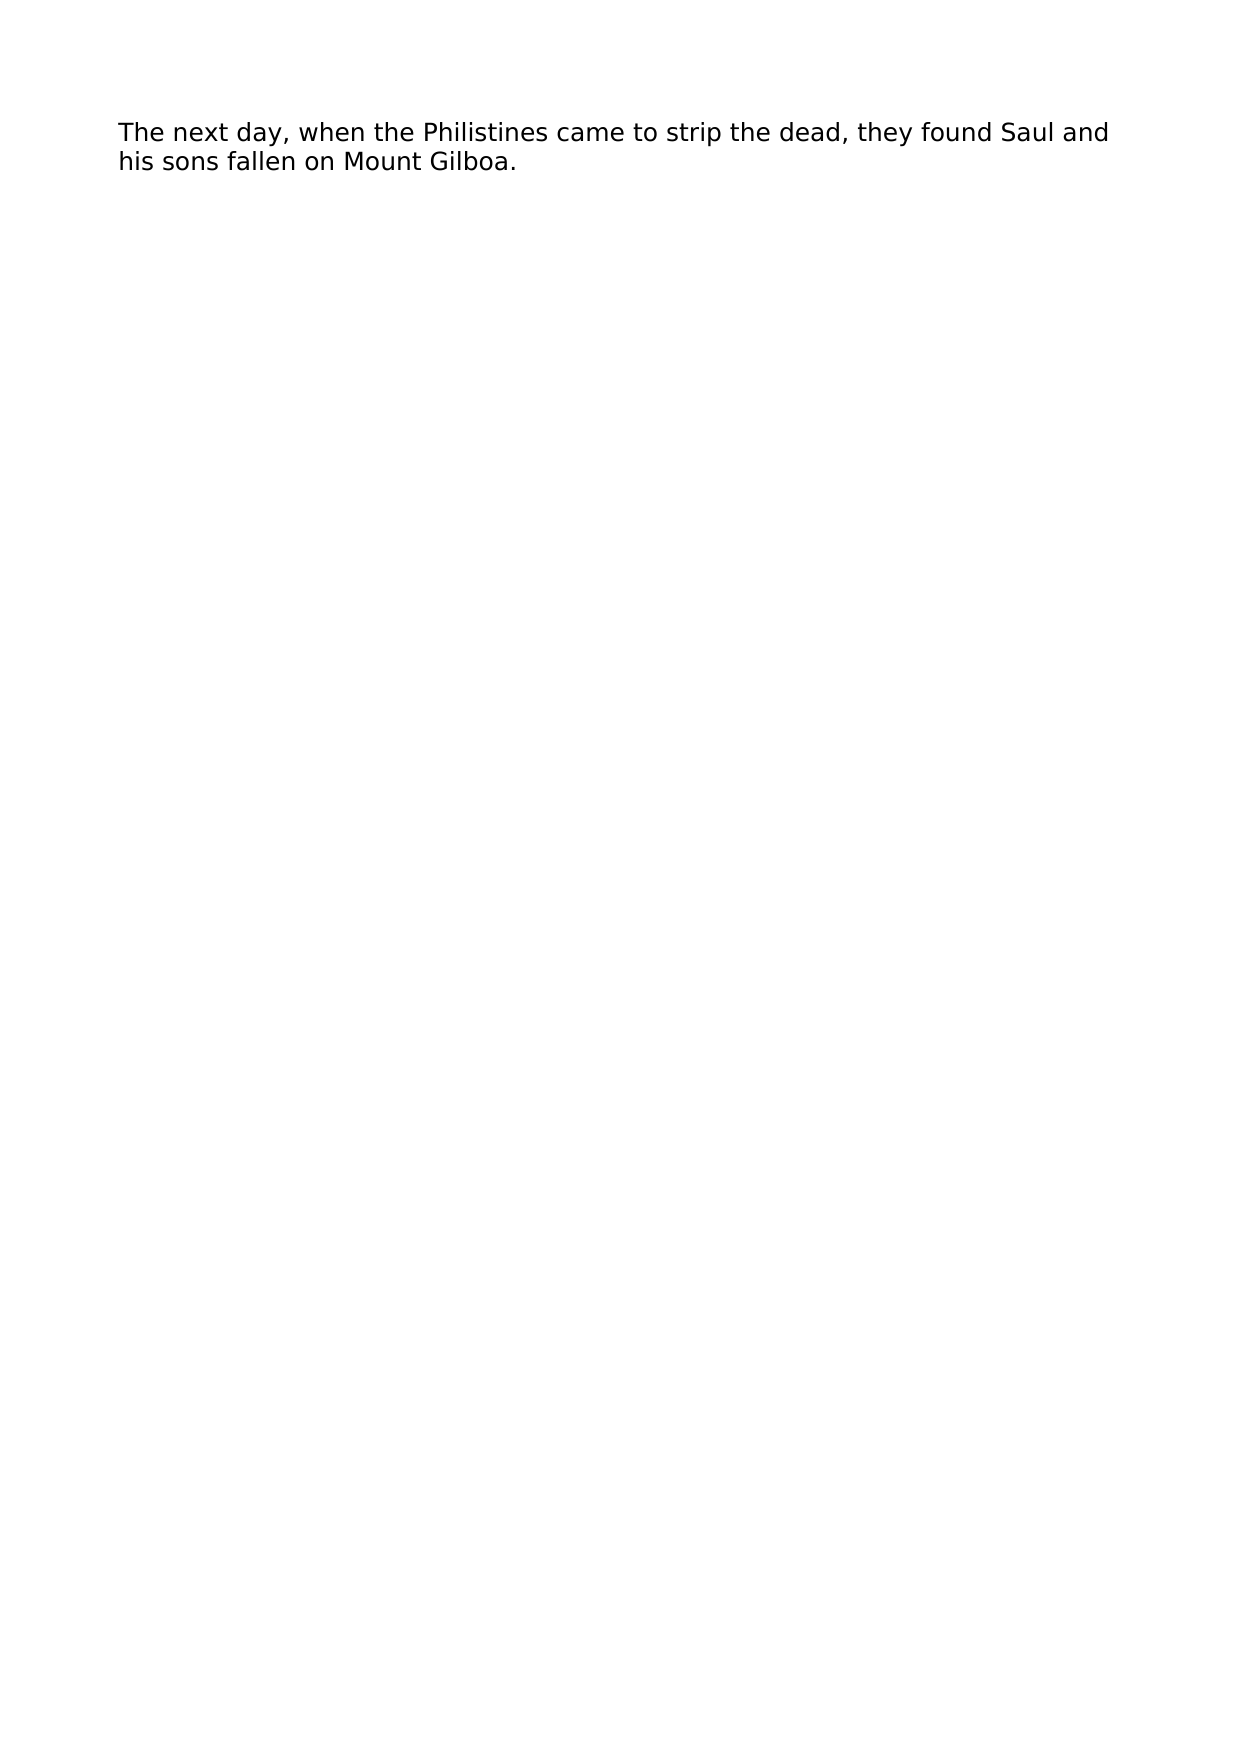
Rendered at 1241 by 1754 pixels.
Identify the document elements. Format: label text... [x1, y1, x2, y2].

text The next day, when the Philistines came to strip the dead, they found Saul and his sons fallen on Mount Gilboa. [118, 118, 1122, 176]
